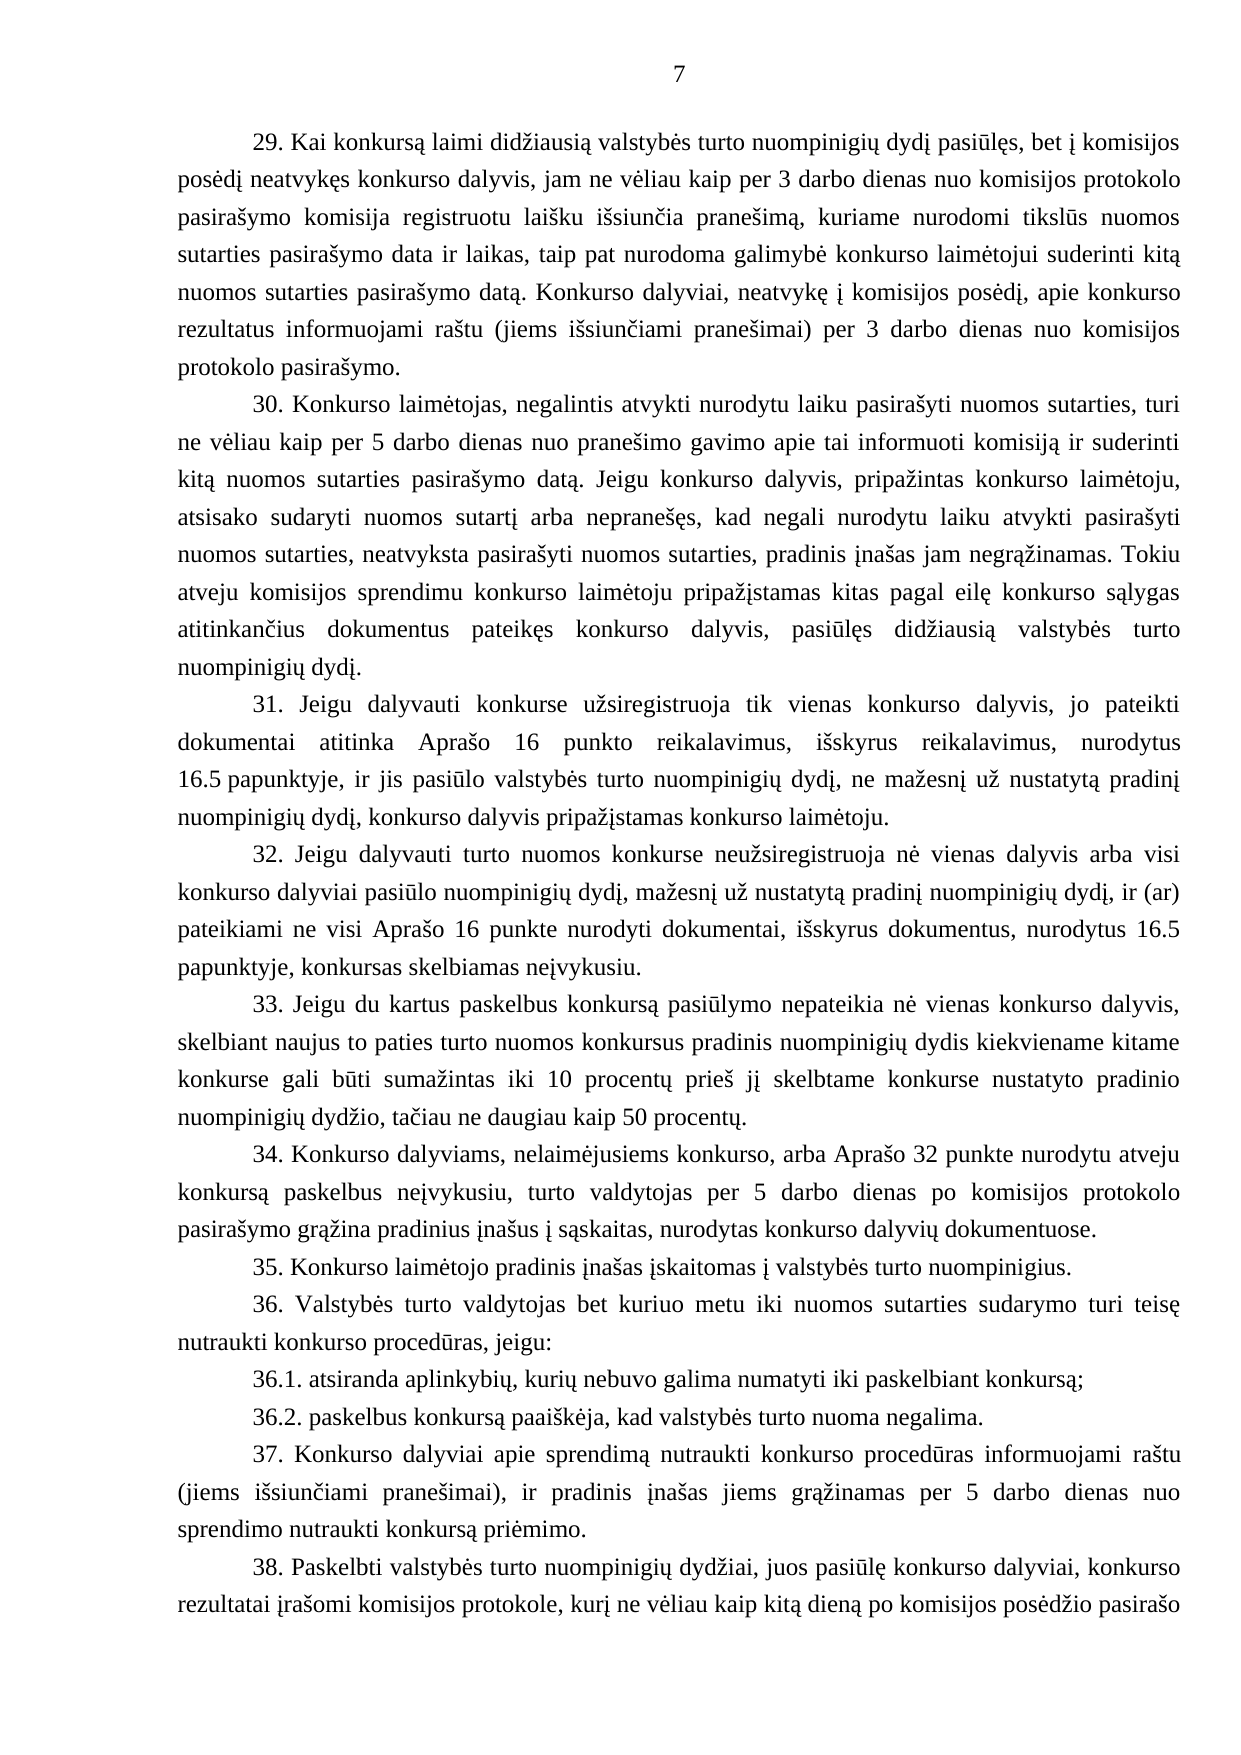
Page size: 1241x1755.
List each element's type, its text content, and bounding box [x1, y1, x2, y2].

text 29. Kai konkursą laimi didžiausią valstybės turto nuompinigių dydį pasiūlęs, bet į komisijos posėdį neatvykęs konkurso dalyvis, jam ne vėliau kaip per 3 darbo dienas nuo komisijos protokolo pasirašymo komisija registruotu laišku išsiunčia pranešimą, kuriame nurodomi tikslūs nuomos sutarties pasirašymo data ir laikas, taip pat nurodoma galimybė konkurso laimėtojui suderinti kitą nuomos sutarties pasirašymo datą. Konkurso dalyviai, neatvykę į komisijos posėdį, apie konkurso rezultatus informuojami raštu (jiems išsiunčiami pranešimai) per 3 darbo dienas nuo komisijos protokolo pasirašymo. [177, 118, 1181, 381]
text 36.1. atsiranda aplinkybių, kurių nebuvo galima numatyti iki paskelbiant konkursą; [177, 1356, 1181, 1393]
text 36. Valstybės turto valdytojas bet kuriuo metu iki nuomos sutarties sudarymo turi teisę nutraukti konkurso procedūras, jeigu: [177, 1281, 1181, 1356]
text 33. Jeigu du kartus paskelbus konkursą pasiūlymo nepateikia nė vienas konkurso dalyvis, skelbiant naujus to paties turto nuomos konkursus pradinis nuompinigių dydis kiekviename kitame konkurse gali būti sumažintas iki 10 procentų prieš jį skelbtame konkurse nustatyto pradinio nuompinigių dydžio, tačiau ne daugiau kaip 50 procentų. [177, 981, 1181, 1131]
text 36.2. paskelbus konkursą paaiškėja, kad valstybės turto nuoma negalima. [177, 1393, 1181, 1431]
text 34. Konkurso dalyviams, nelaimėjusiems konkurso, arba Aprašo 32 punkte nurodytu atveju konkursą paskelbus neįvykusiu, turto valdytojas per 5 darbo dienas po komisijos protokolo pasirašymo grąžina pradinius įnašus į sąskaitas, nurodytas konkurso dalyvių dokumentuose. [177, 1131, 1181, 1243]
text 38. Paskelbti valstybės turto nuompinigių dydžiai, juos pasiūlę konkurso dalyviai, konkurso rezultatai įrašomi komisijos protokole, kurį ne vėliau kaip kitą dieną po komisijos posėdžio pasirašo [177, 1543, 1181, 1618]
text 37. Konkurso dalyviai apie sprendimą nutraukti konkurso procedūras informuojami raštu (jiems išsiunčiami pranešimai), ir pradinis įnašas jiems grąžinamas per 5 darbo dienas nuo sprendimo nutraukti konkursą priėmimo. [177, 1431, 1181, 1543]
text 35. Konkurso laimėtojo pradinis įnašas įskaitomas į valstybės turto nuompinigius. [177, 1243, 1181, 1281]
text 31. Jeigu dalyvauti konkurse užsiregistruoja tik vienas konkurso dalyvis, jo pateikti dokumentai atitinka Aprašo 16 punkto reikalavimus, išskyrus reikalavimus, nurodytus 16.5 papunktyje, ir jis pasiūlo valstybės turto nuompinigių dydį, ne mažesnį už nustatytą pradinį nuompinigių dydį, konkurso dalyvis pripažįstamas konkurso laimėtoju. [177, 681, 1181, 831]
text 32. Jeigu dalyvauti turto nuomos konkurse neužsiregistruoja nė vienas dalyvis arba visi konkurso dalyviai pasiūlo nuompinigių dydį, mažesnį už nustatytą pradinį nuompinigių dydį, ir (ar) pateikiami ne visi Aprašo 16 punkte nurodyti dokumentai, išskyrus dokumentus, nurodytus 16.5 papunktyje, konkursas skelbiamas neįvykusiu. [177, 831, 1181, 981]
text 30. Konkurso laimėtojas, negalintis atvykti nurodytu laiku pasirašyti nuomos sutarties, turi ne vėliau kaip per 5 darbo dienas nuo pranešimo gavimo apie tai informuoti komisiją ir suderinti kitą nuomos sutarties pasirašymo datą. Jeigu konkurso dalyvis, pripažintas konkurso laimėtoju, atsisako sudaryti nuomos sutartį arba nepranešęs, kad negali nurodytu laiku atvykti pasirašyti nuomos sutarties, neatvyksta pasirašyti nuomos sutarties, pradinis įnašas jam negrąžinamas. Tokiu atveju komisijos sprendimu konkurso laimėtoju pripažįstamas kitas pagal eilę konkurso sąlygas atitinkančius dokumentus pateikęs konkurso dalyvis, pasiūlęs didžiausią valstybės turto nuompinigių dydį. [177, 381, 1181, 681]
